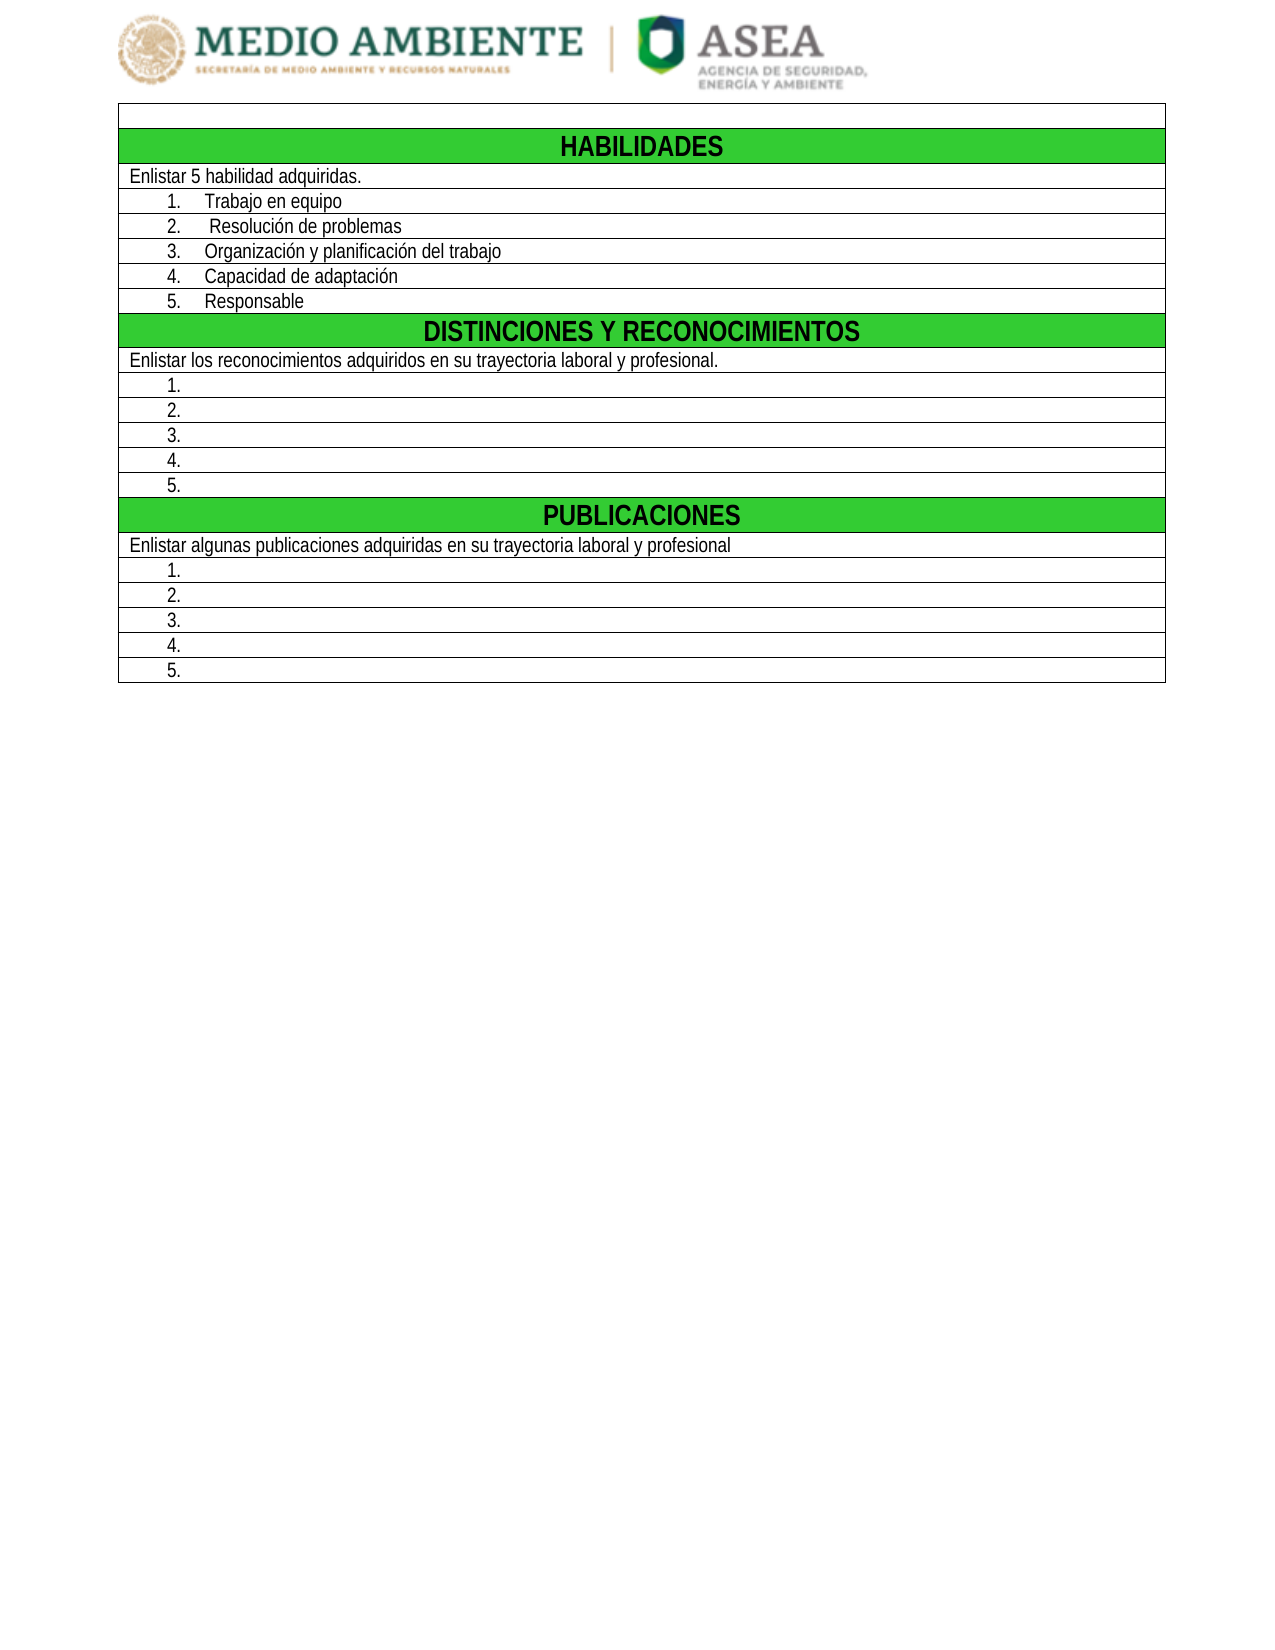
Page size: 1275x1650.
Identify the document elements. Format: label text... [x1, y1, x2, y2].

table_cell [119, 373, 1165, 397]
table_cell Enlistar 5 habilidad adquiridas. [119, 164, 1165, 188]
table_cell Organización y planificación del trabajo [119, 239, 1165, 263]
table_cell HABILIDADES [119, 129, 1165, 163]
table_cell Enlistar los reconocimientos adquiridos en su trayectoria laboral y profesional. [119, 348, 1165, 372]
table_cell Resolución de problemas [119, 214, 1165, 238]
table_cell DISTINCIONES Y RECONOCIMIENTOS [119, 314, 1165, 347]
table_cell Capacidad de adaptación [119, 264, 1165, 288]
table_cell Enlistar algunas publicaciones adquiridas en su trayectoria laboral y profesional [119, 533, 1165, 557]
table_cell PUBLICACIONES [119, 498, 1165, 532]
table_cell [119, 473, 1165, 497]
table_cell [119, 423, 1165, 447]
table_cell [119, 583, 1165, 607]
table_cell [119, 398, 1165, 422]
table_cell Trabajo en equipo [119, 189, 1165, 213]
table_cell [119, 633, 1165, 657]
table_cell [119, 558, 1165, 582]
table_cell Responsable [119, 289, 1165, 313]
table_cell [119, 448, 1165, 472]
table_cell [119, 658, 1165, 682]
table_cell [119, 608, 1165, 632]
table_cell [119, 104, 1165, 128]
